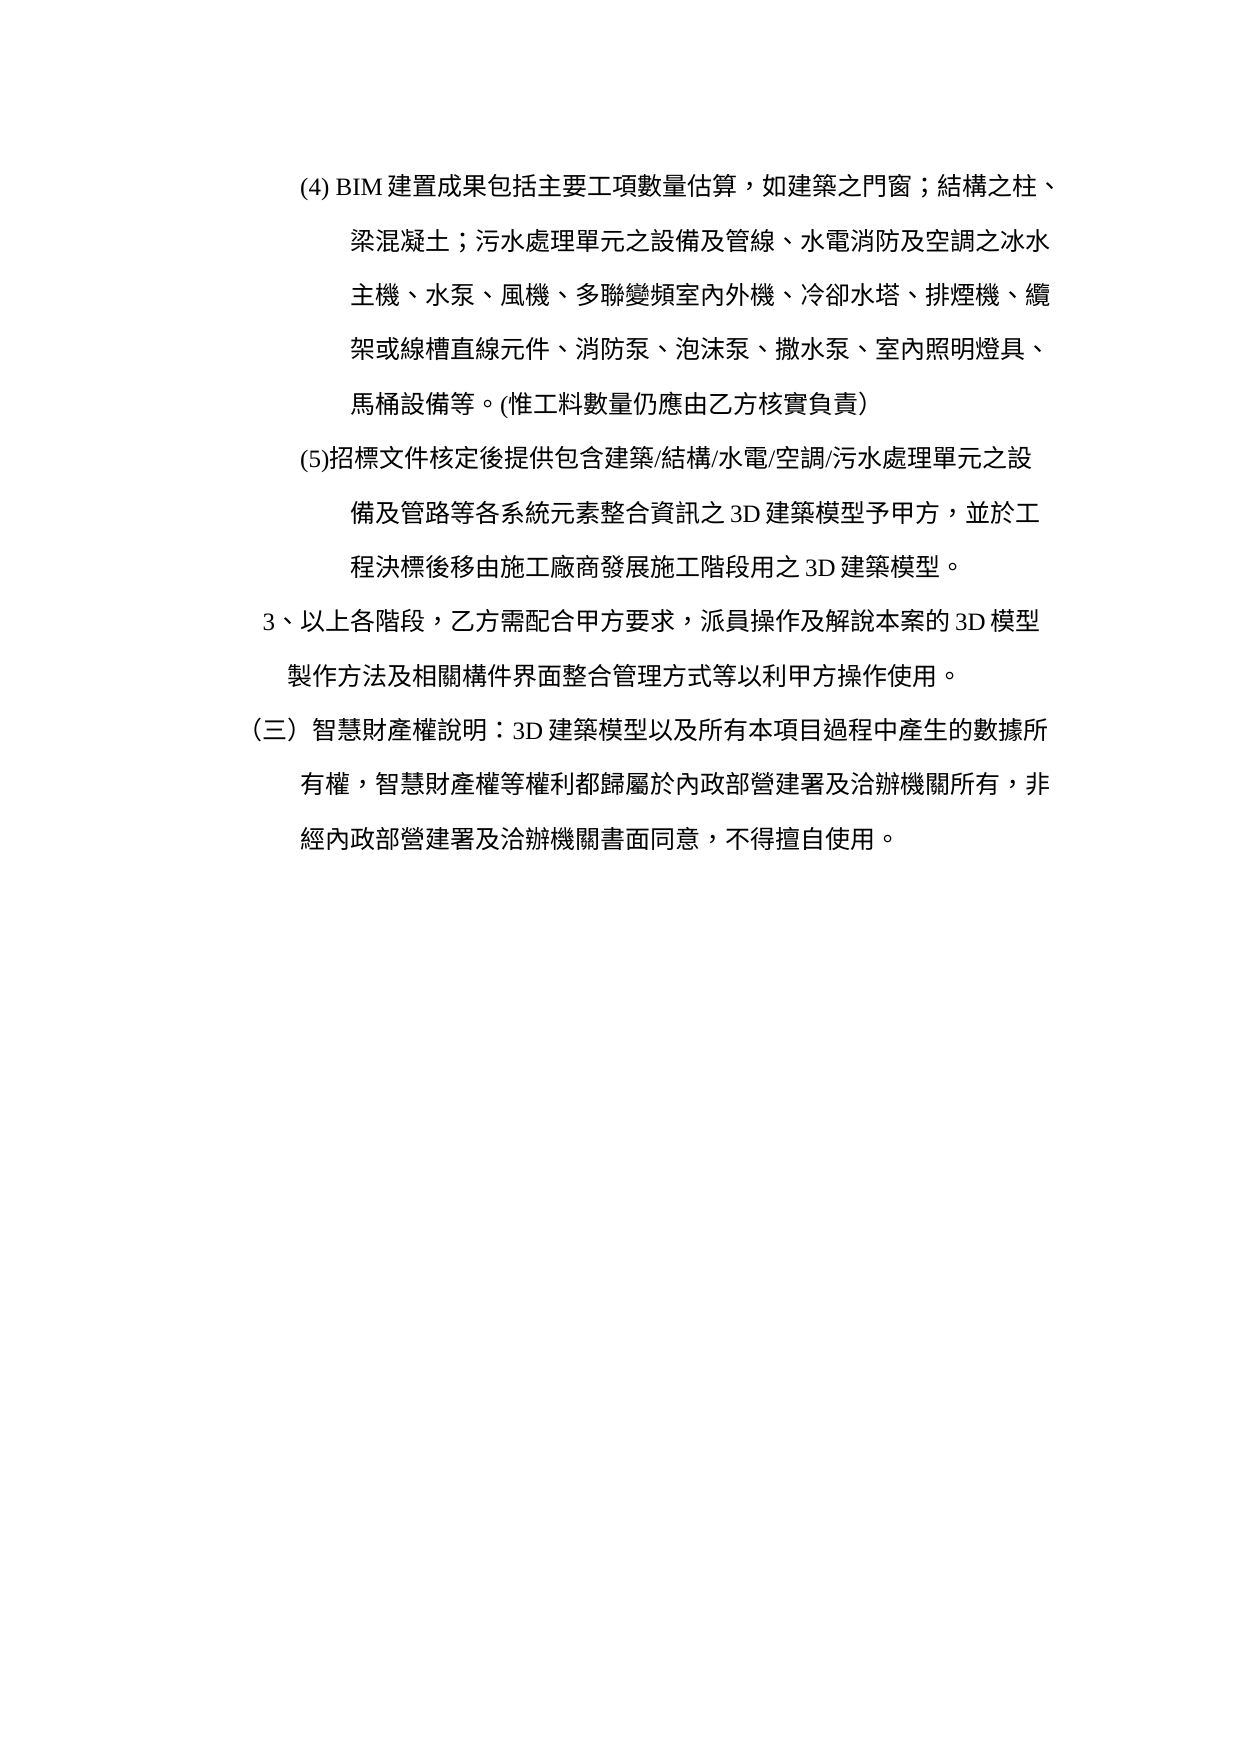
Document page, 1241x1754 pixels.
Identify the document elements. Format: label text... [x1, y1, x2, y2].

text (5)招標文件核定後提供包含建築/結構/水電/空調/污水處理單元之設備及管路等各系統元素整合資訊之3D建築模型予甲方，並於工程決標後移由施工廠商發展施工階段用之3D建築模型。 [300, 439, 1053, 584]
text 3、以上各階段，乙方需配合甲方要求，派員操作及解說本案的3D模型製作方法及相關構件界面整合管理方式等以利甲方操作使用。 [262, 602, 1053, 692]
text (4) BIM建置成果包括主要工項數量估算，如建築之門窗；結構之柱、梁混凝土；污水處理單元之設備及管線、水電消防及空調之冰水主機、水泵、風機、多聯變頻室內外機、冷卻水塔、排煙機、纜架或線槽直線元件、消防泵、泡沫泵、撒水泵、室內照明燈具、馬桶設備等。(惟工料數量仍應由乙方核實負責） [300, 167, 1053, 421]
text （三）智慧財產權說明：3D建築模型以及所有本項目過程中產生的數據所有權，智慧財產權等權利都歸屬於內政部營建署及洽辦機關所有，非經內政部營建署及洽辦機關書面同意，不得擅自使用。 [237, 711, 1053, 856]
